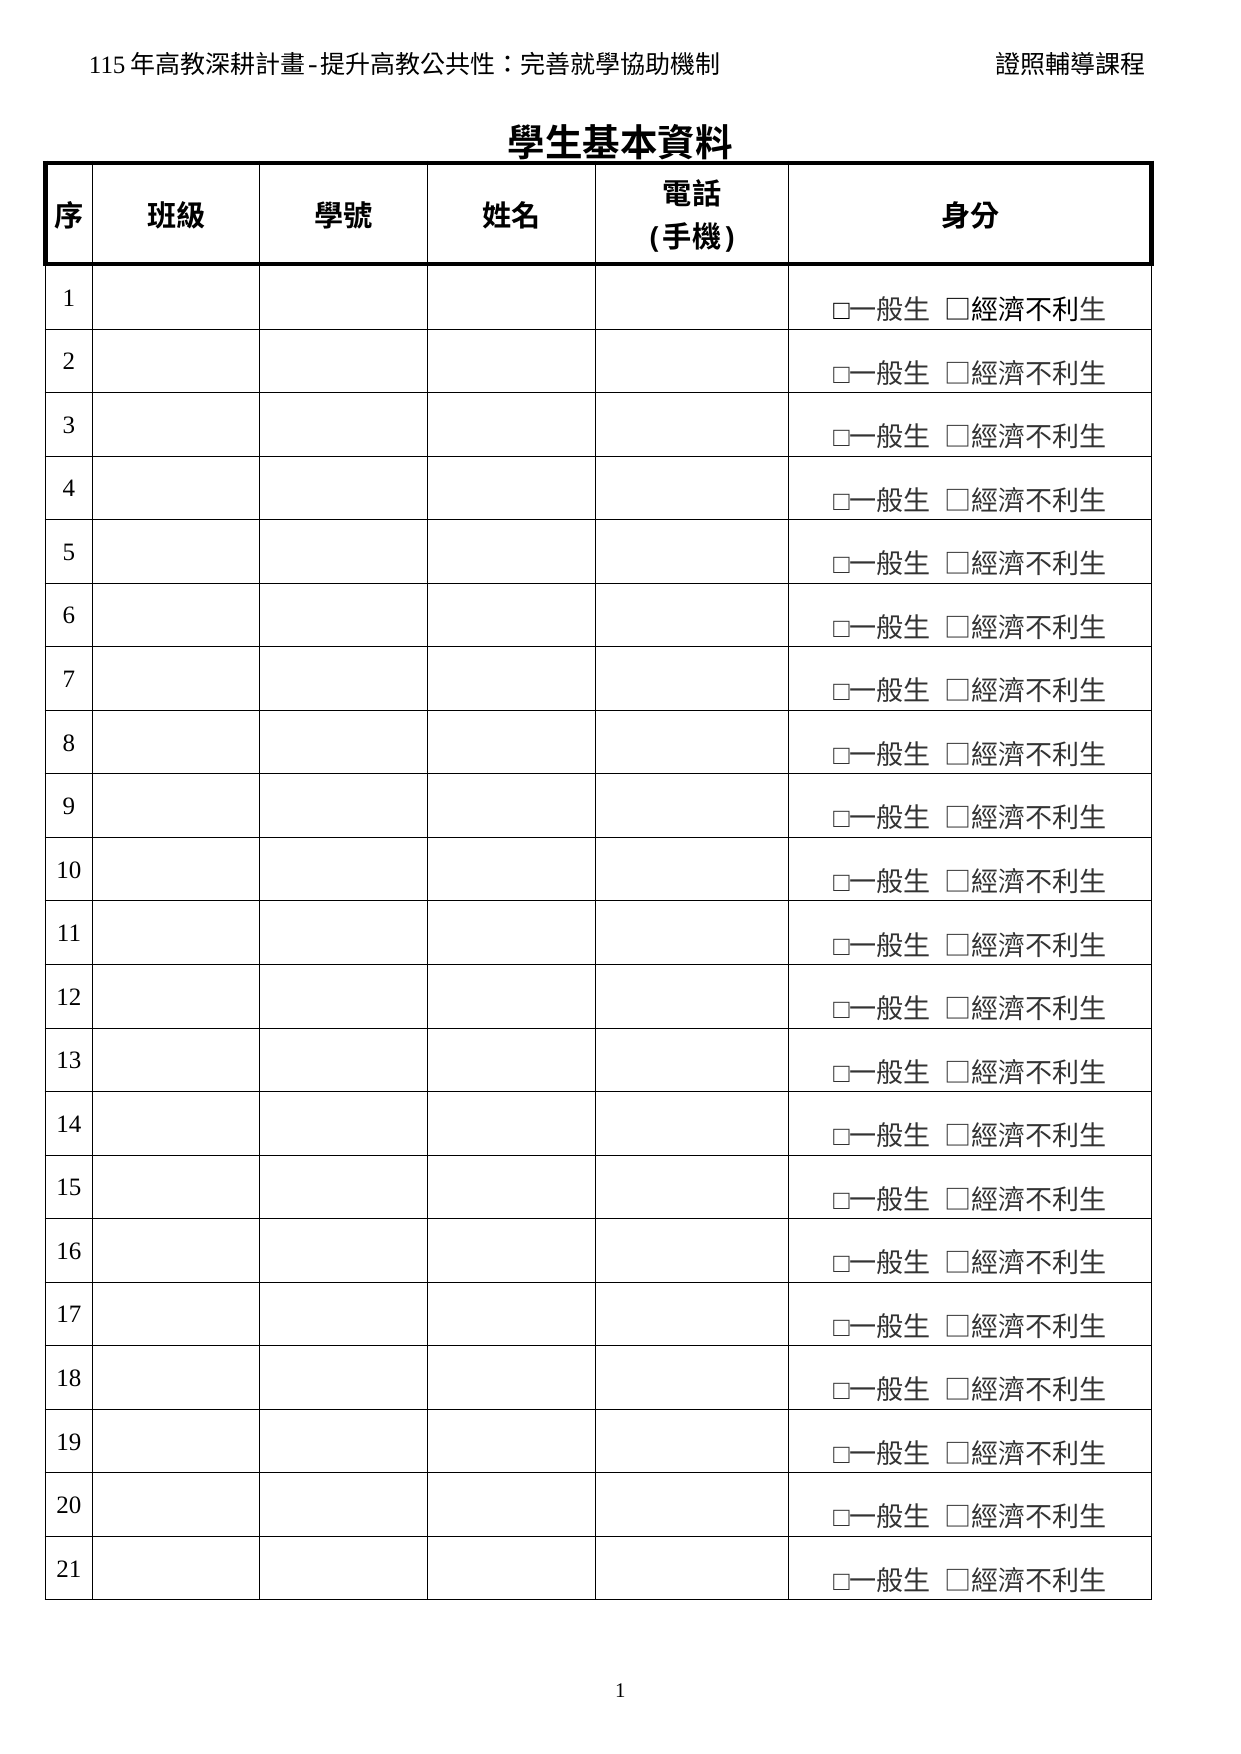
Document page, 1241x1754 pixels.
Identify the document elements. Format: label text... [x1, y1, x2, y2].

table_cell □一般生 □經濟不利生 [789, 1346, 1151, 1409]
table_cell [428, 838, 595, 900]
table_cell [596, 1283, 788, 1345]
table_header 姓名 [428, 165, 595, 261]
table_cell [93, 774, 259, 837]
table_cell [596, 1346, 788, 1409]
table_cell 2 [46, 330, 92, 392]
table_cell 10 [46, 838, 92, 900]
table_cell 7 [46, 647, 92, 710]
table_cell [596, 393, 788, 456]
table_cell [260, 584, 427, 646]
table_cell □一般生 □經濟不利生 [789, 1219, 1151, 1282]
table_cell □一般生 □經濟不利生 [789, 647, 1151, 710]
table_cell [428, 1537, 595, 1599]
table_cell [260, 647, 427, 710]
table_cell [596, 965, 788, 1027]
table_cell [260, 266, 427, 328]
table_cell [596, 520, 788, 583]
table_cell [260, 711, 427, 773]
table_cell [428, 1092, 595, 1154]
table_cell 6 [46, 584, 92, 646]
table_cell [428, 520, 595, 583]
table_cell 8 [46, 711, 92, 773]
table_header 電話 (手機) [596, 165, 788, 261]
table_cell [93, 838, 259, 900]
table_cell [596, 1410, 788, 1472]
table_cell □一般生 □經濟不利生 [789, 1283, 1151, 1345]
table_cell [260, 1410, 427, 1472]
table_cell 9 [46, 774, 92, 837]
table_cell [260, 1092, 427, 1154]
table_cell [428, 1283, 595, 1345]
table_cell [93, 1156, 259, 1218]
table_header 序 [48, 165, 92, 261]
table_cell [596, 266, 788, 328]
table_cell □一般生 □經濟不利生 [789, 393, 1151, 456]
table_cell [428, 330, 595, 392]
table_cell 21 [46, 1537, 92, 1599]
table_cell [260, 1219, 427, 1282]
table_cell [428, 1473, 595, 1536]
table_cell [93, 1473, 259, 1536]
table_header 身分 [789, 165, 1149, 261]
table_cell [260, 393, 427, 456]
table_cell [428, 711, 595, 773]
table_cell [93, 1219, 259, 1282]
table_cell [596, 457, 788, 519]
table_cell [93, 647, 259, 710]
table_cell 11 [46, 901, 92, 964]
table_cell [596, 330, 788, 392]
table_cell [93, 1410, 259, 1472]
table_cell [93, 1283, 259, 1345]
table_cell [260, 1473, 427, 1536]
table_cell [93, 393, 259, 456]
table_cell 3 [46, 393, 92, 456]
table_cell [596, 774, 788, 837]
table_cell [260, 774, 427, 837]
table_cell □一般生 □經濟不利生 [789, 266, 1151, 328]
table_cell [596, 584, 788, 646]
table_cell [428, 647, 595, 710]
table_cell [260, 1156, 427, 1218]
table_cell 12 [46, 965, 92, 1027]
table_cell □一般生 □經濟不利生 [789, 965, 1151, 1027]
table_cell [260, 457, 427, 519]
table_cell [260, 330, 427, 392]
table_cell [596, 1219, 788, 1282]
table_cell 15 [46, 1156, 92, 1218]
table_cell [596, 1473, 788, 1536]
text 學生基本資料 [89, 98, 1152, 161]
table_cell 5 [46, 520, 92, 583]
table_cell [93, 965, 259, 1027]
table_cell 16 [46, 1219, 92, 1282]
table_cell 17 [46, 1283, 92, 1345]
table_cell [93, 520, 259, 583]
table_cell [596, 1092, 788, 1154]
table_cell [428, 774, 595, 837]
table_cell [93, 584, 259, 646]
table_header 學號 [260, 165, 427, 261]
table_cell [93, 1537, 259, 1599]
table_cell [260, 901, 427, 964]
table_cell [596, 1537, 788, 1599]
table_cell 20 [46, 1473, 92, 1536]
table_header 班級 [93, 165, 259, 261]
table_cell □一般生 □經濟不利生 [789, 1092, 1151, 1154]
table_cell □一般生 □經濟不利生 [789, 1410, 1151, 1472]
table_cell 18 [46, 1346, 92, 1409]
table_cell [596, 901, 788, 964]
table_cell 1 [46, 266, 92, 328]
table_cell □一般生 □經濟不利生 [789, 1473, 1151, 1536]
table_cell [260, 1537, 427, 1599]
table_cell [428, 457, 595, 519]
table_cell [93, 711, 259, 773]
table_cell □一般生 □經濟不利生 [789, 1029, 1151, 1091]
table_cell [596, 838, 788, 900]
table_cell [428, 1410, 595, 1472]
table_cell [428, 1156, 595, 1218]
table_cell [93, 457, 259, 519]
table_cell [428, 901, 595, 964]
table_cell [260, 1346, 427, 1409]
table_cell □一般生 □經濟不利生 [789, 330, 1151, 392]
table_cell □一般生 □經濟不利生 [789, 520, 1151, 583]
table_cell [428, 266, 595, 328]
table_cell [428, 965, 595, 1027]
table_cell □一般生 □經濟不利生 [789, 1156, 1151, 1218]
table_cell [93, 1029, 259, 1091]
table_cell [260, 965, 427, 1027]
table_cell 13 [46, 1029, 92, 1091]
table_cell □一般生 □經濟不利生 [789, 1537, 1151, 1599]
table_cell 19 [46, 1410, 92, 1472]
table_cell 4 [46, 457, 92, 519]
table_cell [93, 266, 259, 328]
table_cell [93, 330, 259, 392]
table_cell □一般生 □經濟不利生 [789, 584, 1151, 646]
table_cell [260, 838, 427, 900]
table_cell [93, 1346, 259, 1409]
table_cell [596, 1156, 788, 1218]
table_cell [428, 1346, 595, 1409]
table_cell [428, 1219, 595, 1282]
table_cell [260, 520, 427, 583]
table_cell [260, 1283, 427, 1345]
table_cell [93, 901, 259, 964]
table_cell [596, 711, 788, 773]
table_cell [428, 1029, 595, 1091]
table_cell [428, 584, 595, 646]
table_cell □一般生 □經濟不利生 [789, 457, 1151, 519]
table_cell □一般生 □經濟不利生 [789, 901, 1151, 964]
table_cell [428, 393, 595, 456]
table_cell [260, 1029, 427, 1091]
table_cell □一般生 □經濟不利生 [789, 711, 1151, 773]
table_cell [596, 1029, 788, 1091]
table_cell □一般生 □經濟不利生 [789, 838, 1151, 900]
table_cell [596, 647, 788, 710]
table_cell 14 [46, 1092, 92, 1154]
table_cell [93, 1092, 259, 1154]
table_cell □一般生 □經濟不利生 [789, 774, 1151, 837]
